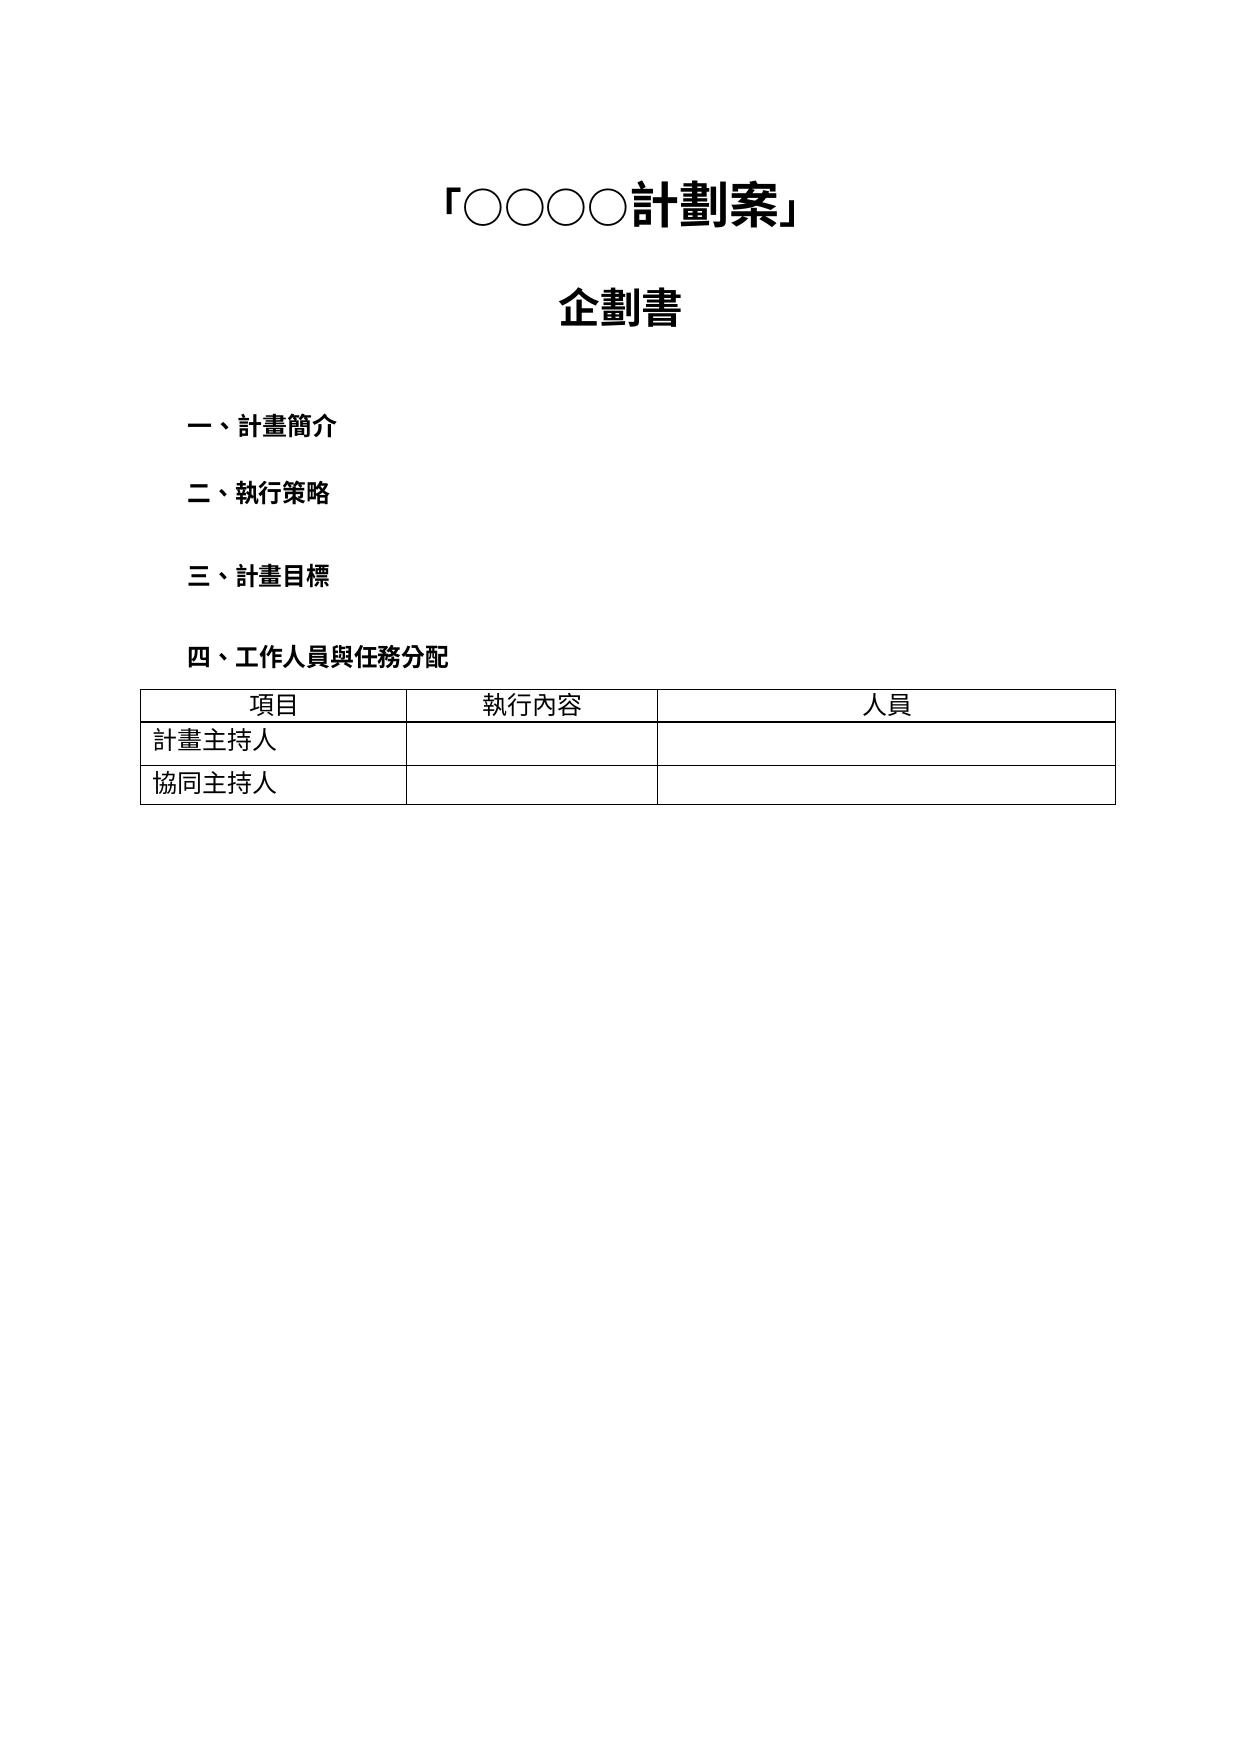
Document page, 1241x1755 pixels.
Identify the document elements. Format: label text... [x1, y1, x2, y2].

table_cell [658, 766, 1115, 804]
table_header 執行內容 [407, 690, 657, 721]
table_cell [407, 766, 657, 804]
text 「○○○○計劃案」企劃書 [420, 165, 821, 335]
table_cell [407, 723, 657, 764]
table_header 人員 [658, 690, 1115, 721]
table_cell 協同主持人 [141, 766, 406, 804]
table_cell 計畫主持人 [141, 723, 406, 764]
table_header 項目 [141, 690, 406, 721]
text 三、計畫目標 [187, 556, 1195, 593]
table_cell [658, 723, 1115, 764]
text 一、計畫簡介二、執行策略 [187, 406, 338, 509]
text 四、工作人員與任務分配 [188, 638, 1195, 674]
